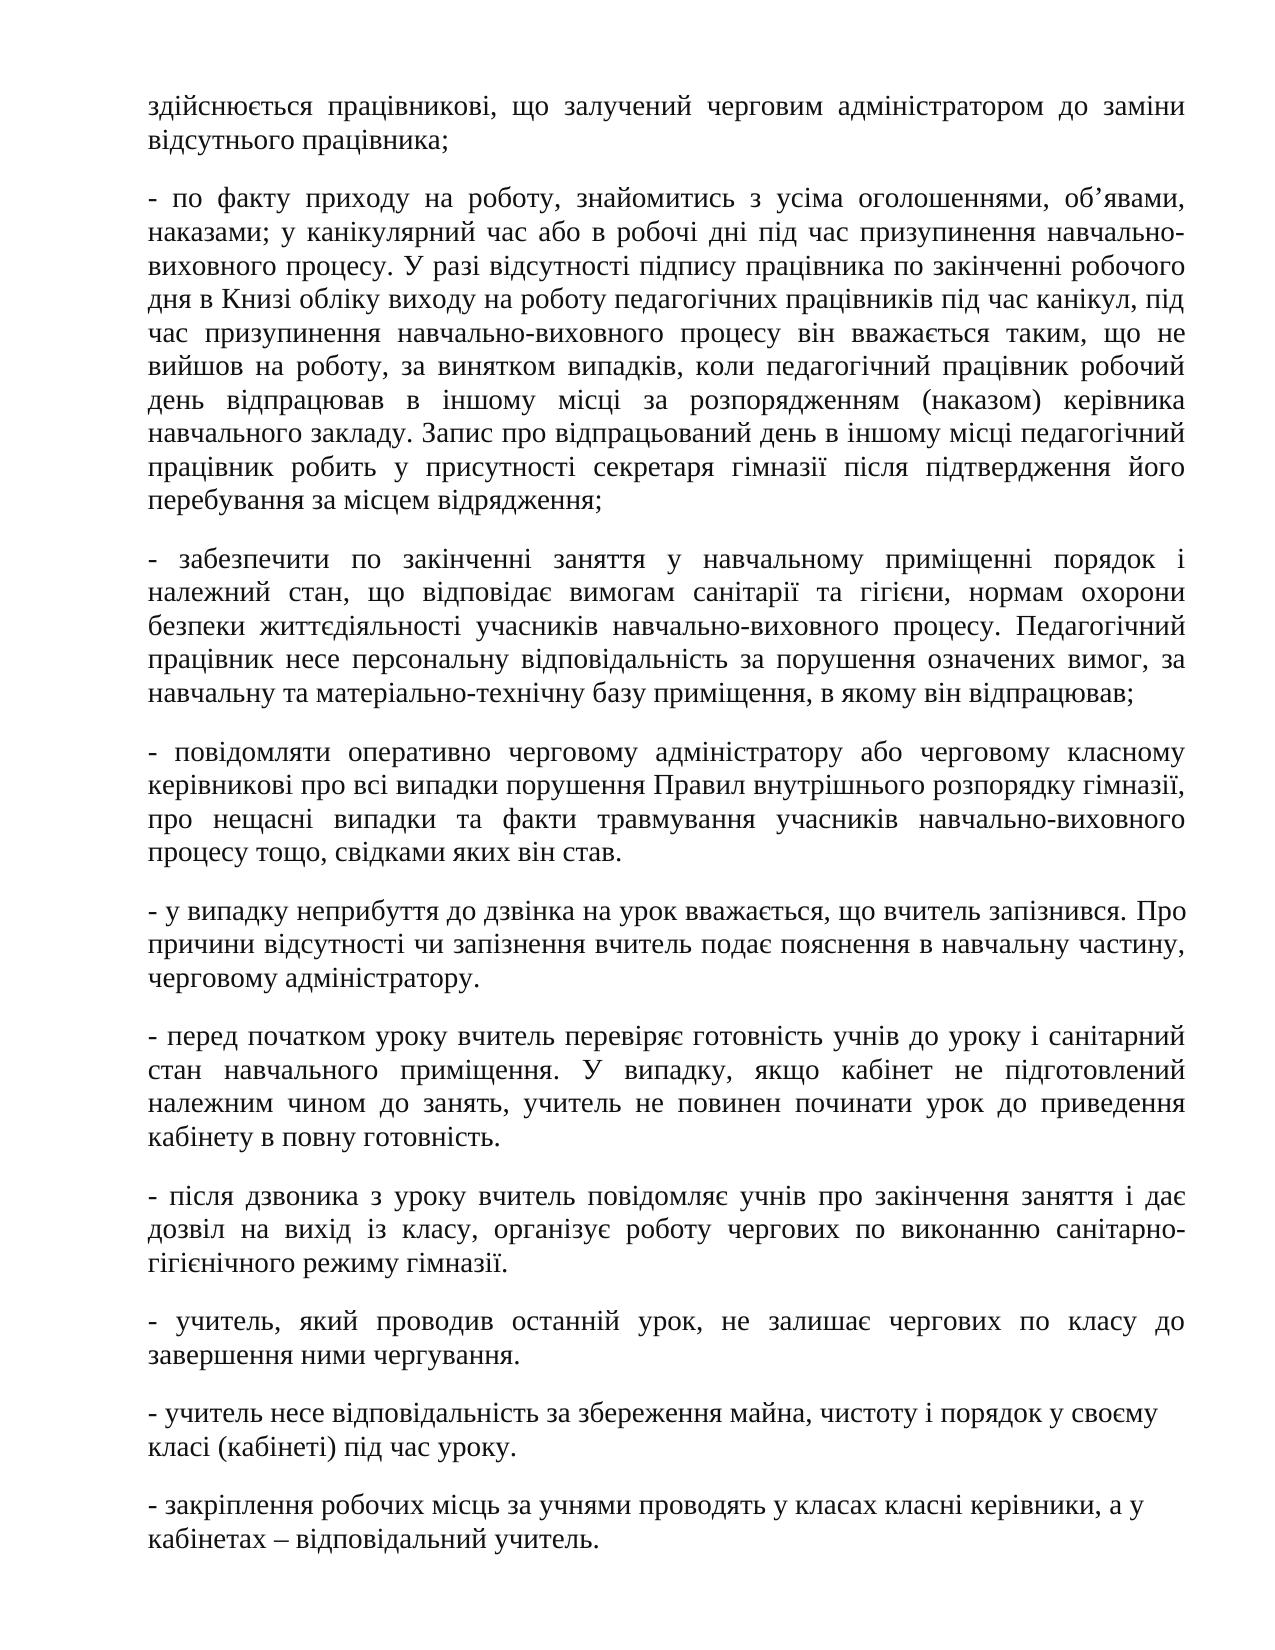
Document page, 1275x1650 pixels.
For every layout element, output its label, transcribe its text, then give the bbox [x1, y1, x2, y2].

text - закріплення робочих місць за учнями проводять у класах класні керівники, а у кабінетах – відповідальний учитель. [148, 1487, 1186, 1554]
text - забезпечити по закінченні заняття у навчальному приміщенні порядок і належний стан, що відповідає вимогам санітарії та гігієни, нормам охорони безпеки життєдіяльності учасників навчально-виховного процесу. Педагогічний працівник несе персональну відповідальність за порушення означених вимог, за навчальну та матеріально-технічну базу приміщення, в якому він відпрацював; [148, 541, 1186, 709]
text - повідомляти оперативно черговому адміністратору або черговому класному керівникові про всі випадки порушення Правил внутрішнього розпорядку гімназії, про нещасні випадки та факти травмування учасників навчально-виховного процесу тощо, свідками яких він став. [148, 734, 1186, 868]
text - перед початком уроку вчитель перевіряє готовність учнів до уроку і санітарний стан навчального приміщення. У випадку, якщо кабінет не підготовлений належним чином до занять, учитель не повинен починати урок до приведення кабінету в повну готовність. [148, 1018, 1186, 1153]
text - учитель, який проводив останній урок, не залишає чергових по класу до завершення ними чергування. [148, 1303, 1186, 1370]
text - учитель несе відповідальність за збереження майна, чистоту і порядок у своєму класі (кабінеті) під час уроку. [148, 1395, 1186, 1462]
text здійснюється працівникові, що залучений черговим адміністратором до заміни відсутнього працівника; [148, 88, 1186, 156]
text - по факту приходу на роботу, знайомитись з усіма оголошеннями, об’явами, наказами; у канікулярний час або в робочі дні під час призупинення навчально-виховного процесу. У разі відсутності підпису працівника по закінченні робочого дня в Книзі обліку виходу на роботу педагогічних працівників під час канікул, під час призупинення навчально-виховного процесу він вважається таким, що не вийшов на роботу, за винятком випадків, коли педагогічний працівник робочий день відпрацював в іншому місці за розпорядженням (наказом) керівника навчального закладу. Запис про відпрацьований день в іншому місці педагогічний працівник робить у присутності секретаря гімназії після підтвердження його перебування за місцем відрядження; [148, 181, 1186, 516]
text - у випадку неприбуття до дзвінка на урок вважається, що вчитель запізнився. Про причини відсутності чи запізнення вчитель подає пояснення в навчальну частину, черговому адміністратору. [148, 893, 1186, 993]
text - після дзвоника з уроку вчитель повідомляє учнів про закінчення заняття і дає дозвіл на вихід із класу, організує роботу чергових по виконанню санітарно-гігієнічного режиму гімназії. [148, 1178, 1186, 1278]
